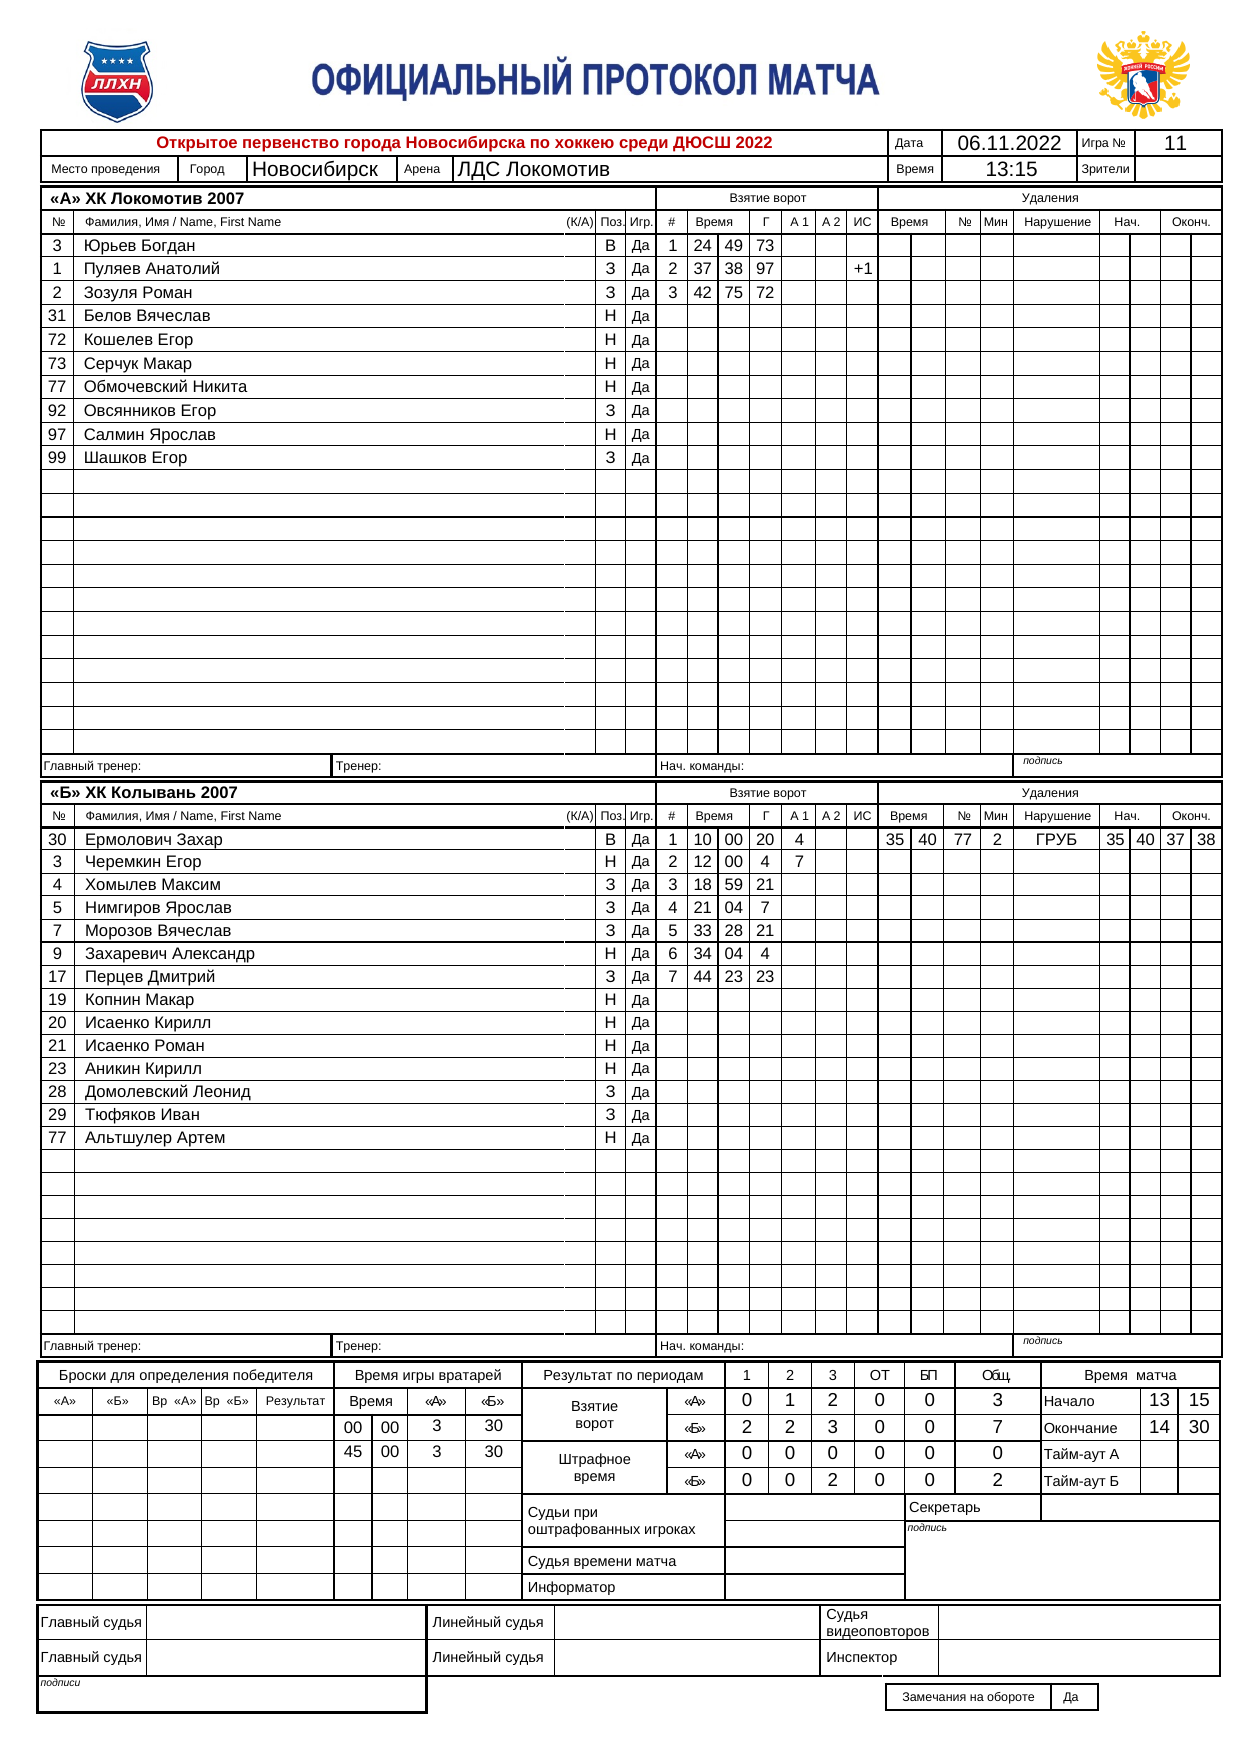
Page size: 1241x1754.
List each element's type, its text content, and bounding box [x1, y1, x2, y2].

table_cell [688, 1081, 717, 1103]
table_cell [981, 683, 1013, 706]
table_cell Н [596, 1127, 625, 1149]
table_cell [782, 874, 815, 895]
table_cell [1014, 1035, 1099, 1057]
table_cell [688, 1035, 717, 1057]
table_cell [750, 1127, 781, 1149]
table_cell Арена [398, 157, 452, 181]
table_cell [688, 636, 717, 658]
table_cell Черемкин Егор [75, 850, 564, 872]
table_cell 7 [956, 1415, 1040, 1440]
table_cell # [657, 805, 687, 826]
table_cell 0 [956, 1442, 1040, 1467]
table_cell 21 [750, 920, 781, 941]
table_cell [719, 446, 749, 469]
table_cell [1192, 328, 1221, 351]
table_cell [719, 352, 749, 374]
table_cell 13 [1141, 1389, 1177, 1413]
table_cell [1161, 470, 1190, 493]
table_cell [782, 943, 815, 964]
table_cell [657, 352, 687, 374]
table_cell [1161, 1012, 1190, 1033]
table_cell [946, 376, 980, 398]
table_cell 5 [42, 896, 74, 918]
table_cell [565, 1173, 595, 1195]
table_cell [782, 305, 815, 327]
table_cell [750, 1242, 781, 1264]
table_cell Да [626, 257, 655, 280]
table_cell [847, 235, 877, 256]
table_cell [847, 874, 877, 895]
table_cell [596, 1288, 625, 1310]
table_cell [981, 636, 1013, 658]
table_cell [1100, 328, 1129, 351]
table_cell [912, 636, 945, 658]
table_cell [879, 494, 910, 516]
table_cell [1179, 1441, 1219, 1467]
table_cell [750, 989, 781, 1011]
table_cell [596, 1173, 625, 1195]
table_cell [912, 1173, 943, 1195]
table_cell [596, 494, 625, 516]
table_cell 30 [42, 829, 74, 849]
table_cell [1192, 920, 1221, 941]
table_cell 7 [657, 966, 687, 987]
table_cell [1100, 659, 1129, 682]
table_cell З [596, 446, 625, 469]
table_cell [912, 1196, 943, 1218]
table_cell [626, 588, 655, 611]
table_cell [719, 1104, 749, 1126]
table_cell [1161, 376, 1190, 398]
table_cell [466, 1468, 521, 1493]
table_cell Перцев Дмитрий [75, 966, 564, 987]
table_cell [688, 470, 717, 493]
table_cell [944, 1150, 980, 1172]
table_cell [93, 1441, 147, 1467]
table_cell [565, 1012, 595, 1033]
table_cell Юрьев Богдан [74, 235, 564, 256]
table_cell [946, 518, 980, 540]
table_cell [1131, 612, 1160, 634]
table_cell [42, 494, 73, 516]
table_cell [946, 257, 980, 280]
table_cell [879, 1012, 910, 1033]
table_cell [1100, 1311, 1129, 1333]
table_cell [1131, 1035, 1160, 1057]
table_cell [1014, 1196, 1099, 1218]
table_cell [847, 494, 877, 516]
table_cell [1192, 1150, 1221, 1172]
table_cell [1131, 1173, 1160, 1195]
table_cell [946, 446, 980, 469]
table_cell [1161, 257, 1190, 280]
table_cell [944, 1035, 980, 1057]
table_cell [1161, 1058, 1190, 1079]
table_cell [626, 730, 655, 753]
table_cell [750, 1288, 781, 1310]
table_cell [750, 659, 781, 682]
table_cell Город [179, 157, 246, 181]
table_cell [981, 494, 1013, 516]
table_cell 2 [812, 1468, 854, 1493]
table_cell [782, 588, 815, 611]
table_cell № [946, 211, 980, 233]
table_cell 42 [688, 281, 717, 303]
table_cell 3 [956, 1389, 1040, 1413]
table_cell [42, 588, 73, 611]
table_cell [626, 518, 655, 540]
table_cell [1161, 588, 1190, 611]
table_cell [596, 683, 625, 706]
table_cell [782, 1012, 815, 1033]
table_cell [1014, 612, 1099, 634]
table_cell [1161, 541, 1190, 564]
table_cell 1 [657, 829, 687, 849]
table_cell [42, 541, 73, 564]
table_cell 0 [905, 1468, 954, 1493]
table_cell Вр «А» [148, 1389, 201, 1413]
table_cell Да [626, 399, 655, 422]
table_cell [1192, 257, 1221, 280]
table_cell [782, 1196, 815, 1218]
table_cell [847, 1196, 877, 1218]
table_cell [946, 636, 980, 658]
table_cell [42, 1288, 74, 1310]
table_cell [879, 235, 910, 256]
table_cell [1192, 1196, 1221, 1218]
table_cell [912, 1081, 943, 1103]
table_cell [1100, 1035, 1129, 1057]
table_cell [782, 1035, 815, 1057]
table_cell [944, 1311, 980, 1333]
table_cell [1100, 943, 1129, 964]
table_cell 3 [812, 1415, 854, 1440]
table_cell [719, 636, 749, 658]
table_cell [596, 1219, 625, 1241]
table_cell [912, 399, 945, 422]
table_cell [912, 541, 945, 564]
table_cell [565, 683, 595, 706]
table_cell 3 [42, 850, 74, 872]
table_cell [1161, 1311, 1190, 1333]
table_cell [42, 1242, 74, 1264]
table_cell [565, 588, 595, 611]
table_cell [1100, 1219, 1129, 1241]
table_cell [1014, 399, 1099, 422]
table_cell [42, 612, 73, 634]
table_cell [816, 235, 846, 256]
table_cell [816, 707, 846, 729]
table_cell [1131, 518, 1160, 540]
table_cell 18 [688, 874, 717, 895]
table_cell 00 [335, 1416, 371, 1440]
table_cell Инспектор [821, 1640, 938, 1675]
table_cell [373, 1468, 407, 1493]
table_cell 10 [688, 829, 717, 849]
table_cell [1131, 966, 1160, 987]
table_cell [719, 707, 749, 729]
table_cell [373, 1547, 407, 1573]
table_cell 00 [719, 850, 749, 872]
table_cell [1131, 850, 1160, 872]
table_cell 2 [657, 257, 687, 280]
table_cell [879, 257, 910, 280]
table_cell [657, 494, 687, 516]
table_cell Альтшулер Артем [75, 1127, 564, 1149]
table_cell [816, 636, 846, 658]
table_cell Да [626, 281, 655, 303]
table_cell З [596, 920, 625, 941]
table_cell [93, 1468, 147, 1493]
table_cell [981, 423, 1013, 445]
table_cell [719, 1150, 749, 1172]
table_cell [750, 376, 781, 398]
table_cell [847, 588, 877, 611]
table_cell [946, 328, 980, 351]
table_cell [847, 352, 877, 374]
table_cell [626, 707, 655, 729]
table_cell [879, 896, 910, 918]
table_cell Окончание [1042, 1415, 1140, 1440]
table_cell [1131, 896, 1160, 918]
table_cell [912, 470, 945, 493]
table_cell [1014, 1104, 1099, 1126]
table_cell [93, 1416, 147, 1440]
table_cell [148, 1468, 201, 1493]
table_cell [719, 659, 749, 682]
table_cell [596, 1196, 625, 1218]
table_cell [1192, 588, 1221, 611]
table_cell Начало [1042, 1389, 1140, 1413]
table_cell [782, 659, 815, 682]
table_cell [688, 730, 717, 753]
table_header Взятие ворот [657, 188, 877, 209]
table_cell [1131, 1104, 1160, 1126]
table_cell [688, 1288, 717, 1310]
table_cell [847, 850, 877, 872]
table_cell [1161, 235, 1190, 256]
table_cell [981, 352, 1013, 374]
table_cell [1100, 1173, 1129, 1195]
table_cell [626, 683, 655, 706]
table_cell [657, 636, 687, 658]
table_cell [946, 612, 980, 634]
table_cell [1192, 1242, 1221, 1264]
table_cell 0 [726, 1389, 768, 1413]
table_cell [816, 281, 846, 303]
table_cell [816, 989, 846, 1011]
table_cell [944, 1265, 980, 1287]
table_header Броски для определения победителя [39, 1363, 333, 1387]
table_cell [1014, 730, 1099, 753]
table_cell [879, 1173, 910, 1195]
table_cell Вр «Б» [202, 1389, 256, 1413]
table_cell [726, 1495, 904, 1520]
table_cell [626, 1288, 655, 1310]
table_cell [565, 989, 595, 1011]
table_cell [408, 1494, 465, 1520]
table_cell 30 [466, 1416, 521, 1440]
table_cell [42, 1311, 74, 1333]
table_cell Да [626, 376, 655, 398]
table_cell Морозов Вячеслав [75, 920, 564, 941]
table_cell [1014, 1265, 1099, 1287]
table_cell [879, 470, 910, 493]
table_cell [74, 588, 564, 611]
table_cell [981, 1242, 1013, 1264]
table_cell Нач. [1100, 211, 1160, 233]
table_cell [750, 518, 781, 540]
table_cell [1192, 1035, 1221, 1057]
table_cell [596, 518, 625, 540]
table_cell [782, 1265, 815, 1287]
table_cell [1131, 588, 1160, 611]
table_cell [782, 376, 815, 398]
table_cell [750, 352, 781, 374]
table_cell [1100, 376, 1129, 398]
table_cell [782, 966, 815, 987]
table_cell [912, 1265, 943, 1287]
table_cell [1192, 850, 1221, 872]
table_cell [782, 989, 815, 1011]
table_cell [946, 494, 980, 516]
table_cell [1192, 399, 1221, 422]
table_cell Да [626, 1081, 655, 1103]
table_cell [1100, 1196, 1129, 1218]
table_cell [148, 1547, 201, 1573]
table_cell Оконч. [1161, 805, 1221, 826]
table_cell Тайм-аут А [1042, 1441, 1140, 1467]
table_cell [1192, 470, 1221, 493]
table_cell [565, 1150, 595, 1172]
table_cell [912, 1035, 943, 1057]
table_cell [879, 1035, 910, 1057]
table_cell [1192, 874, 1221, 895]
table_cell [1161, 1173, 1190, 1195]
table_cell [1131, 257, 1160, 280]
table_cell [912, 1127, 943, 1149]
table_cell [782, 235, 815, 256]
table_cell [726, 1521, 904, 1546]
table_header 06.11.2022 [943, 131, 1076, 155]
table_cell Нач. команды: [657, 1335, 1012, 1356]
table_cell [565, 730, 595, 753]
table_cell [626, 1265, 655, 1287]
table_cell [879, 1196, 910, 1218]
table_cell [39, 1574, 92, 1599]
table_cell [944, 920, 980, 941]
table_cell [335, 1468, 371, 1493]
table_cell [1136, 157, 1221, 181]
table_cell [782, 1150, 815, 1172]
table_cell [816, 874, 846, 895]
table_cell [847, 730, 877, 753]
table_cell [1192, 1265, 1221, 1287]
table_cell [565, 1104, 595, 1126]
table_cell [1014, 943, 1099, 964]
table_cell [944, 1012, 980, 1033]
table_cell [1192, 423, 1221, 445]
table_cell [719, 328, 749, 351]
table_cell [879, 1265, 910, 1287]
table_cell [1014, 1173, 1099, 1195]
table_cell [1100, 470, 1129, 493]
table_cell [912, 588, 945, 611]
table_cell Нимгиров Ярослав [75, 896, 564, 918]
table_cell [981, 1265, 1013, 1287]
table_cell [719, 730, 749, 753]
table_cell [1161, 1150, 1190, 1172]
table_cell [847, 328, 877, 351]
table_cell [93, 1574, 147, 1599]
table_cell [782, 328, 815, 351]
table_cell Исаенко Роман [75, 1035, 564, 1057]
table_cell 12 [688, 850, 717, 872]
table_cell [257, 1547, 333, 1573]
table_cell 4 [657, 896, 687, 918]
table_cell 38 [719, 257, 749, 280]
table_cell [847, 612, 877, 634]
table_cell Нач. команды: [657, 755, 1012, 776]
table_cell [912, 565, 945, 587]
table_cell [1161, 1035, 1190, 1057]
table_cell 20 [750, 829, 781, 849]
table_cell [847, 966, 877, 987]
table_cell (К/А) [565, 805, 595, 826]
table_cell [565, 1265, 595, 1287]
table_cell 77 [944, 829, 980, 849]
table_cell [912, 966, 943, 987]
table_cell Главный судья [39, 1640, 146, 1675]
table_cell [688, 683, 717, 706]
table_cell 97 [42, 423, 73, 445]
table_cell Линейный судья [428, 1606, 554, 1639]
table_cell [74, 636, 564, 658]
table_cell [565, 423, 595, 445]
table_cell Время [335, 1389, 407, 1413]
table_cell [42, 1173, 74, 1195]
table_cell [981, 659, 1013, 682]
table_cell [1014, 636, 1099, 658]
table_cell [816, 1265, 846, 1287]
table_cell [1014, 1219, 1099, 1241]
table_cell [408, 1468, 465, 1493]
table_cell [1161, 896, 1190, 918]
table_cell «А» [39, 1389, 92, 1413]
table_cell [782, 352, 815, 374]
table_cell [75, 1242, 564, 1264]
table_cell [782, 1219, 815, 1241]
table_cell [42, 470, 73, 493]
table_cell 14 [1141, 1415, 1177, 1440]
table_cell [847, 1265, 877, 1287]
table_cell [688, 588, 717, 611]
table_cell [847, 423, 877, 445]
table_cell [1131, 1242, 1160, 1264]
table_header Общ. [956, 1363, 1040, 1387]
table_cell В [596, 235, 625, 256]
table_cell [1100, 541, 1129, 564]
table_cell [816, 328, 846, 351]
table_header Открытое первенство города Новосибирска по хоккею среди ДЮСШ 2022 [42, 131, 887, 155]
table_cell [555, 1640, 819, 1675]
table_cell [1100, 446, 1129, 469]
table_cell [912, 494, 945, 516]
table_cell [596, 1150, 625, 1172]
table_cell [1161, 943, 1190, 964]
table_cell Да [626, 874, 655, 895]
table_cell [726, 1548, 904, 1573]
table_header Удаления [879, 188, 1221, 209]
table_cell Время [889, 157, 941, 181]
table_cell [565, 1288, 595, 1310]
table_cell [408, 1547, 465, 1573]
table_cell [1100, 1012, 1129, 1033]
table_cell [1100, 518, 1129, 540]
table_cell [944, 874, 980, 895]
table_cell [1161, 518, 1190, 540]
table_cell [75, 1311, 564, 1333]
table_cell [816, 1127, 846, 1149]
table_cell «Б» [668, 1415, 724, 1440]
table_cell Ермолович Захар [75, 829, 564, 849]
table_cell [257, 1416, 333, 1440]
table_cell [782, 423, 815, 445]
table_cell ИС [847, 805, 877, 826]
table_cell [565, 281, 595, 303]
table_cell [750, 1012, 781, 1033]
table_cell «А» [408, 1389, 465, 1413]
table_cell [657, 1265, 687, 1287]
table_cell «Б » [466, 1389, 521, 1413]
table_cell [816, 850, 846, 872]
table_cell [1131, 1265, 1160, 1287]
table_cell Н [596, 943, 625, 964]
table_cell [816, 1242, 846, 1264]
table_cell [596, 565, 625, 587]
table_cell [1131, 1288, 1160, 1310]
table_cell 40 [1131, 829, 1160, 849]
table_cell 0 [726, 1468, 768, 1493]
table_cell [408, 1521, 465, 1546]
table_cell [657, 518, 687, 540]
table_cell [1100, 423, 1129, 445]
table_cell [981, 1288, 1013, 1310]
table_cell [1192, 1012, 1221, 1033]
table_cell [657, 1058, 687, 1079]
table_cell [1161, 328, 1190, 351]
table_cell [1192, 541, 1221, 564]
table_cell [1014, 352, 1099, 374]
table_cell [148, 1574, 201, 1599]
table_cell [847, 1219, 877, 1241]
table_cell [1131, 1127, 1160, 1149]
table_cell [719, 588, 749, 611]
table_header Время матча [1042, 1363, 1219, 1387]
table_cell [657, 423, 687, 445]
table_cell [39, 1468, 92, 1493]
table_header «Б» ХК Колывань 2007 [42, 783, 655, 803]
table_cell [847, 376, 877, 398]
table_cell [565, 305, 595, 327]
table_cell [782, 920, 815, 941]
table_cell [1100, 1127, 1129, 1149]
table_cell [565, 612, 595, 634]
table_header Удаления [879, 783, 1221, 803]
table_cell [1131, 1219, 1160, 1241]
table_cell [335, 1547, 371, 1573]
table_cell [944, 943, 980, 964]
table_cell [981, 541, 1013, 564]
table_cell [981, 707, 1013, 729]
table_cell [847, 683, 877, 706]
table_cell З [596, 1104, 625, 1126]
table_cell [912, 1104, 943, 1126]
table_cell [782, 707, 815, 729]
table_cell [1014, 281, 1099, 303]
table_cell [565, 920, 595, 941]
table_cell [946, 470, 980, 493]
table_cell 2 [769, 1415, 811, 1440]
table_cell [912, 235, 945, 256]
table_cell [847, 659, 877, 682]
table_cell [1100, 874, 1129, 895]
table_cell В [596, 829, 625, 849]
table_cell [1161, 1127, 1190, 1149]
table_cell [981, 1104, 1013, 1126]
table_cell [657, 470, 687, 493]
table_cell Результат [257, 1389, 333, 1413]
table_cell [596, 612, 625, 634]
table_cell [626, 1219, 655, 1241]
table_cell [657, 305, 687, 327]
table_cell [1192, 707, 1221, 729]
table_cell [626, 1242, 655, 1264]
table_cell 2 [657, 850, 687, 872]
table_cell [816, 1288, 846, 1310]
table_cell [816, 659, 846, 682]
table_cell [981, 874, 1013, 895]
table_cell № [42, 211, 73, 233]
table_cell 13:15 [943, 157, 1076, 181]
table_cell [688, 1104, 717, 1126]
table_cell [782, 896, 815, 918]
table_cell 28 [42, 1081, 74, 1103]
table_cell [565, 541, 595, 564]
table_cell [1161, 636, 1190, 658]
table_cell 45 [335, 1441, 371, 1467]
table_cell [1131, 305, 1160, 327]
table_cell [750, 1311, 781, 1333]
table_cell [657, 1012, 687, 1033]
table_cell А 2 [816, 211, 846, 233]
table_cell [1192, 235, 1221, 256]
table_cell [816, 1173, 846, 1195]
table_cell [596, 1311, 625, 1333]
table_cell [750, 305, 781, 327]
table_cell [1131, 494, 1160, 516]
table_cell [373, 1494, 407, 1520]
table_cell А 1 [782, 211, 815, 233]
table_cell [847, 446, 877, 469]
table_cell [202, 1441, 256, 1467]
table_cell [719, 565, 749, 587]
table_cell Обмочевский Никита [74, 376, 564, 398]
table_cell [1131, 874, 1160, 895]
table_cell [1192, 281, 1221, 303]
table_cell [1131, 328, 1160, 351]
table_cell [944, 966, 980, 987]
table_cell [1100, 494, 1129, 516]
table_cell [202, 1521, 256, 1546]
table_cell [657, 612, 687, 634]
table_cell [912, 281, 945, 303]
table_cell [816, 1219, 846, 1241]
table_cell Хомылев Максим [75, 874, 564, 895]
table_cell 3 [408, 1441, 465, 1467]
table_cell [1014, 423, 1099, 445]
table_cell [1192, 1081, 1221, 1103]
table_cell [1099, 1682, 1220, 1711]
table_cell [847, 1035, 877, 1057]
table_cell [688, 1219, 717, 1241]
table_cell [981, 1311, 1013, 1333]
table_cell [782, 1081, 815, 1103]
table_cell [688, 399, 717, 422]
table_cell [879, 612, 910, 634]
table_cell [782, 1104, 815, 1126]
table_cell Н [596, 1035, 625, 1057]
table_cell [879, 943, 910, 964]
table_header Замечания на обороте [887, 1685, 1050, 1709]
table_cell [816, 943, 846, 964]
table_cell Да [626, 920, 655, 941]
table_cell [1014, 1288, 1099, 1310]
table_cell [981, 446, 1013, 469]
table_cell [1131, 376, 1160, 398]
table_cell [1161, 1242, 1190, 1264]
table_cell [1192, 1127, 1221, 1149]
table_cell [816, 1311, 846, 1333]
table_cell 30 [466, 1441, 521, 1467]
table_cell [847, 1104, 877, 1126]
table_cell Зрители [1078, 157, 1134, 181]
table_cell [1014, 1242, 1099, 1264]
table_cell [782, 446, 815, 469]
table_cell Да [626, 966, 655, 987]
table_cell [565, 874, 595, 895]
table_cell [257, 1441, 333, 1467]
table_cell [688, 1311, 717, 1333]
table_cell Да [626, 989, 655, 1011]
table_cell [879, 966, 910, 987]
table_cell [750, 494, 781, 516]
table_cell З [596, 257, 625, 280]
table_cell [946, 423, 980, 445]
table_cell [565, 850, 595, 872]
table_cell [816, 920, 846, 941]
table_cell «А» [668, 1389, 724, 1413]
table_cell [981, 470, 1013, 493]
table_cell «Б» [668, 1468, 724, 1493]
table_cell [981, 399, 1013, 422]
table_header БП [905, 1363, 954, 1387]
table_cell [946, 683, 980, 706]
table_cell [912, 1058, 943, 1079]
table_header Взятие ворот [657, 783, 877, 803]
table_cell [1131, 470, 1160, 493]
table_cell [1131, 920, 1160, 941]
table_cell [946, 588, 980, 611]
table_cell [257, 1468, 333, 1493]
table_cell [946, 707, 980, 729]
table_cell [782, 1127, 815, 1149]
table_cell [1161, 423, 1190, 445]
table_cell [912, 730, 945, 753]
table_cell Н [596, 305, 625, 327]
table_cell [981, 966, 1013, 987]
table_cell Н [596, 376, 625, 398]
table_cell [719, 1219, 749, 1241]
table_cell подписи [39, 1677, 425, 1711]
table_cell [939, 1606, 1219, 1639]
table_cell 4 [750, 850, 781, 872]
table_cell [879, 423, 910, 445]
table_cell 7 [750, 896, 781, 918]
table_cell [981, 281, 1013, 303]
table_cell [816, 352, 846, 374]
table_cell [981, 1012, 1013, 1033]
table_cell [626, 1311, 655, 1333]
table_cell 77 [42, 376, 73, 398]
table_cell [1014, 305, 1099, 327]
table_cell 29 [42, 1104, 74, 1126]
table_cell [1100, 257, 1129, 280]
table_cell [719, 305, 749, 327]
table_cell 0 [855, 1442, 904, 1467]
table_cell [1100, 565, 1129, 587]
table_cell [1131, 565, 1160, 587]
table_cell [1100, 850, 1129, 872]
table_cell Да [626, 829, 655, 849]
table_cell [981, 1196, 1013, 1218]
table_cell [879, 920, 910, 941]
table_cell [1192, 518, 1221, 540]
table_cell 49 [719, 235, 749, 256]
table_cell [1161, 730, 1190, 753]
table_cell Фамилия, Имя / Name, First Name [75, 805, 565, 826]
table_cell [688, 518, 717, 540]
table_cell [565, 659, 595, 682]
table_cell [1192, 896, 1221, 918]
table_cell [726, 1575, 904, 1599]
table_cell [944, 1242, 980, 1264]
table_cell [1161, 1288, 1190, 1310]
table_cell [565, 966, 595, 987]
table_cell [1192, 659, 1221, 682]
table_cell [879, 565, 910, 587]
table_cell [626, 1150, 655, 1172]
table_cell Игр. [626, 211, 655, 233]
table_cell [1014, 920, 1099, 941]
table_cell Информатор [523, 1575, 724, 1599]
table_cell Салмин Ярослав [74, 423, 564, 445]
table_cell [1100, 612, 1129, 634]
table_cell [1131, 1012, 1160, 1033]
table_cell [1100, 989, 1129, 1011]
table_cell [657, 376, 687, 398]
table_cell [782, 1242, 815, 1264]
table_cell [1161, 659, 1190, 682]
table_cell [944, 850, 980, 872]
table_cell Нарушение [1014, 805, 1099, 826]
table_cell [847, 1311, 877, 1333]
table_cell [565, 896, 595, 918]
table_cell 1 [769, 1389, 811, 1413]
table_cell [688, 494, 717, 516]
table_cell [912, 1219, 943, 1241]
table_cell [1131, 1150, 1160, 1172]
table_cell [408, 1574, 465, 1599]
table_cell [39, 1416, 92, 1440]
table_cell [879, 874, 910, 895]
table_cell [1014, 966, 1099, 987]
table_cell [1192, 1288, 1221, 1310]
table_cell Тайм-аут Б [1042, 1468, 1140, 1493]
table_cell 7 [42, 920, 74, 941]
table_cell [719, 1058, 749, 1079]
table_cell 30 [1179, 1415, 1219, 1440]
table_cell [1014, 1081, 1099, 1103]
table_cell [42, 1219, 74, 1241]
table_cell [1100, 305, 1129, 327]
table_cell [202, 1468, 256, 1493]
table_cell [565, 829, 595, 849]
table_cell [1192, 943, 1221, 964]
table_cell [719, 1288, 749, 1310]
table_cell Мин [981, 211, 1013, 233]
table_cell [944, 1288, 980, 1310]
table_cell [688, 352, 717, 374]
table_header Игра № [1078, 131, 1134, 155]
table_cell Нач. [1100, 805, 1160, 826]
table_cell [1014, 541, 1099, 564]
table_cell [847, 470, 877, 493]
table_cell [1192, 1173, 1221, 1195]
table_cell [816, 1196, 846, 1218]
table_cell [719, 470, 749, 493]
table_cell [981, 612, 1013, 634]
table_cell Н [596, 423, 625, 445]
table_cell [883, 1677, 1220, 1681]
table_cell [1192, 1311, 1221, 1333]
table_cell [565, 494, 595, 516]
table_cell [981, 730, 1013, 753]
table_cell [816, 257, 846, 280]
table_cell «А» [668, 1442, 724, 1467]
table_cell [1014, 1150, 1099, 1172]
table_cell [1192, 352, 1221, 374]
table_cell [750, 470, 781, 493]
table_cell [750, 1265, 781, 1287]
table_cell [466, 1494, 521, 1520]
table_cell [257, 1521, 333, 1546]
table_cell 0 [769, 1442, 811, 1467]
table_cell [39, 1494, 92, 1520]
table_cell Оконч. [1161, 211, 1221, 233]
table_cell [847, 1150, 877, 1172]
table_cell Главный тренер: [42, 1335, 330, 1356]
table_cell [1014, 707, 1099, 729]
table_cell [719, 376, 749, 398]
table_cell [750, 1058, 781, 1079]
table_cell [879, 305, 910, 327]
table_cell [750, 1035, 781, 1057]
table_cell [750, 1150, 781, 1172]
table_cell [719, 1311, 749, 1333]
table_cell [657, 1104, 687, 1126]
table_cell [912, 1012, 943, 1033]
table_cell [912, 305, 945, 327]
table_cell Г [750, 805, 781, 826]
table_cell [1161, 1219, 1190, 1241]
table_cell [981, 518, 1013, 540]
table_cell [466, 1521, 521, 1546]
table_cell [93, 1521, 147, 1546]
table_header Время игры вратарей [335, 1363, 521, 1387]
table_cell [1192, 446, 1221, 469]
table_cell 75 [719, 281, 749, 303]
table_cell [847, 1288, 877, 1310]
table_cell [565, 376, 595, 398]
table_cell [1161, 281, 1190, 303]
table_header Дата [889, 131, 941, 155]
table_cell [879, 1127, 910, 1149]
table_cell [202, 1547, 256, 1573]
table_cell Судьи при оштрафованных игроках [523, 1495, 724, 1546]
table_cell Взятие ворот [523, 1389, 666, 1440]
table_cell [74, 470, 564, 493]
table_cell [1014, 874, 1099, 895]
table_cell 04 [719, 943, 749, 964]
table_cell [42, 1265, 74, 1287]
table_cell 1 [657, 235, 687, 256]
table_cell [782, 1173, 815, 1195]
table_cell 34 [688, 943, 717, 964]
table_cell 0 [769, 1468, 811, 1493]
table_cell Штрафное время [523, 1442, 666, 1493]
table_cell [74, 683, 564, 706]
table_cell [1100, 707, 1129, 729]
table_cell Н [596, 328, 625, 351]
table_cell 44 [688, 966, 717, 987]
table_cell [626, 494, 655, 516]
table_cell [912, 683, 945, 706]
table_cell 0 [905, 1442, 954, 1467]
table_cell 28 [719, 920, 749, 941]
table_cell [782, 541, 815, 564]
table_cell [879, 1058, 910, 1079]
table_cell Время [879, 211, 945, 233]
table_cell [657, 541, 687, 564]
table_cell [1179, 1468, 1219, 1493]
table_cell Г [750, 211, 781, 233]
table_cell [912, 352, 945, 374]
table_cell Да [626, 1012, 655, 1033]
table_cell [1100, 1242, 1129, 1264]
table_cell [657, 683, 687, 706]
table_cell Да [626, 235, 655, 256]
table_cell 3 [657, 874, 687, 895]
table_cell [257, 1494, 333, 1520]
table_cell [1014, 850, 1099, 872]
table_cell 0 [855, 1389, 904, 1413]
table_cell [782, 281, 815, 303]
table_cell [1141, 1468, 1177, 1493]
table_cell [1161, 874, 1190, 895]
table_cell [944, 1127, 980, 1149]
table_cell [1192, 683, 1221, 706]
table_cell [750, 541, 781, 564]
table_cell [75, 1196, 564, 1218]
table_cell [782, 1288, 815, 1310]
table_cell [42, 518, 73, 540]
table_cell [981, 920, 1013, 941]
table_cell Белов Вячеслав [74, 305, 564, 327]
table_cell [688, 305, 717, 327]
table_cell [1100, 1265, 1129, 1287]
table_cell [74, 518, 564, 540]
table_cell [1131, 989, 1160, 1011]
table_cell 4 [42, 874, 74, 895]
table_cell [688, 707, 717, 729]
table_cell [912, 518, 945, 540]
table_cell [946, 352, 980, 374]
table_cell 9 [42, 943, 74, 964]
table_cell [1131, 659, 1160, 682]
table_cell [1014, 565, 1099, 587]
table_cell [847, 1127, 877, 1149]
table_cell [335, 1494, 371, 1520]
table_cell [750, 1219, 781, 1241]
table_cell [75, 1173, 564, 1195]
table_cell [565, 328, 595, 351]
table_cell [719, 1173, 749, 1195]
table_cell [912, 707, 945, 729]
table_cell [816, 470, 846, 493]
table_cell [626, 636, 655, 658]
table_cell [782, 1058, 815, 1079]
table_cell [565, 470, 595, 493]
table_cell [946, 305, 980, 327]
table_cell [148, 1494, 201, 1520]
table_cell [944, 1196, 980, 1218]
table_cell [946, 541, 980, 564]
table_cell [1161, 612, 1190, 634]
table_cell Да [626, 305, 655, 327]
table_cell [981, 896, 1013, 918]
table_cell 0 [905, 1389, 954, 1413]
table_cell [750, 399, 781, 422]
table_cell [847, 896, 877, 918]
table_cell [1192, 730, 1221, 753]
table_cell [912, 896, 943, 918]
table_cell Да [626, 943, 655, 964]
table_cell [596, 636, 625, 658]
table_cell «Б» [93, 1389, 147, 1413]
table_cell [816, 612, 846, 634]
table_cell [981, 850, 1013, 872]
table_cell [688, 1127, 717, 1149]
table_cell 72 [42, 328, 73, 351]
table_cell [782, 730, 815, 753]
table_cell [981, 1081, 1013, 1103]
table_cell [816, 829, 846, 849]
table_cell [565, 1035, 595, 1057]
table_cell [816, 1150, 846, 1172]
table_cell [912, 376, 945, 398]
table_cell [657, 1311, 687, 1333]
table_cell [719, 423, 749, 445]
table_cell 3 [657, 281, 687, 303]
table_cell [847, 1012, 877, 1033]
table_cell [688, 446, 717, 469]
table_cell [981, 1150, 1013, 1172]
table_cell [148, 1441, 201, 1467]
table_cell 2 [42, 281, 73, 303]
table_cell подпись [1014, 755, 1221, 776]
table_cell 00 [373, 1441, 407, 1467]
table_cell [847, 399, 877, 422]
table_cell [847, 1242, 877, 1264]
table_cell [879, 399, 910, 422]
table_cell 37 [1161, 829, 1190, 849]
table_cell [719, 989, 749, 1011]
table_cell Да [626, 423, 655, 445]
table_cell Пуляев Анатолий [74, 257, 564, 280]
table_cell [847, 565, 877, 587]
table_cell [816, 494, 846, 516]
table_cell [719, 1196, 749, 1218]
table_cell [657, 1081, 687, 1103]
table_cell [428, 1677, 882, 1711]
table_cell [42, 1196, 74, 1218]
table_header Да [1052, 1685, 1097, 1709]
table_cell [1014, 1311, 1099, 1333]
table_cell Судья времени матча [523, 1548, 724, 1573]
table_cell [1042, 1495, 1219, 1520]
table_cell [816, 305, 846, 327]
table_cell [1100, 730, 1129, 753]
table_cell [657, 1150, 687, 1172]
table_cell Время [688, 211, 749, 233]
table_cell З [596, 399, 625, 422]
table_cell Да [626, 850, 655, 872]
table_cell [719, 399, 749, 422]
table_cell [939, 1640, 1219, 1675]
table_cell [257, 1574, 333, 1599]
table_cell Исаенко Кирилл [75, 1012, 564, 1033]
table_cell [688, 1196, 717, 1218]
table_cell З [596, 1081, 625, 1103]
table_cell 73 [750, 235, 781, 256]
table_cell [75, 1265, 564, 1287]
table_cell 5 [657, 920, 687, 941]
table_cell [596, 470, 625, 493]
table_cell [596, 588, 625, 611]
table_cell [657, 730, 687, 753]
table_cell [1100, 399, 1129, 422]
table_cell [816, 423, 846, 445]
table_cell [657, 1173, 687, 1195]
table_cell [782, 494, 815, 516]
table_cell [879, 683, 910, 706]
table_cell [555, 1606, 819, 1639]
table_cell [1192, 565, 1221, 587]
table_cell [596, 659, 625, 682]
table_cell 00 [373, 1416, 407, 1440]
table_cell [1161, 1081, 1190, 1103]
table_cell [75, 1219, 564, 1241]
table_cell [719, 494, 749, 516]
table_cell [688, 1012, 717, 1033]
table_cell [847, 541, 877, 564]
table_cell [1161, 399, 1190, 422]
table_cell [981, 943, 1013, 964]
table_cell [42, 636, 73, 658]
table_cell [1100, 1288, 1129, 1310]
table_cell [1014, 328, 1099, 351]
table_cell [1131, 235, 1160, 256]
table_cell Секретарь [906, 1495, 1040, 1520]
table_cell [657, 1035, 687, 1057]
table_cell [782, 636, 815, 658]
table_cell [688, 565, 717, 587]
table_cell [847, 305, 877, 327]
table_cell [719, 541, 749, 564]
table_cell [981, 989, 1013, 1011]
table_cell [75, 1288, 564, 1310]
table_cell [847, 636, 877, 658]
table_cell ГРУБ [1014, 829, 1099, 849]
table_header 2 [769, 1363, 811, 1387]
table_cell [1014, 257, 1099, 280]
table_cell 21 [750, 874, 781, 895]
table_cell [42, 565, 73, 587]
table_cell Место проведения [42, 157, 177, 181]
table_cell [879, 352, 910, 374]
table_cell [74, 565, 564, 587]
table_cell [879, 730, 910, 753]
table_cell ИС [847, 211, 877, 233]
table_cell [750, 1173, 781, 1195]
table_cell [626, 1196, 655, 1218]
table_cell [750, 565, 781, 587]
table_cell [202, 1494, 256, 1520]
table_cell [750, 1196, 781, 1218]
table_cell [946, 659, 980, 682]
table_cell Игр. [626, 805, 655, 826]
table_cell (К/А) [565, 211, 595, 233]
table_cell [657, 328, 687, 351]
table_cell [1131, 281, 1160, 303]
table_cell [657, 989, 687, 1011]
table_cell [981, 1173, 1013, 1195]
table_cell [596, 541, 625, 564]
table_cell [981, 1219, 1013, 1241]
table_cell [1192, 1219, 1221, 1241]
table_cell [1100, 235, 1129, 256]
table_cell [565, 1311, 595, 1333]
table_cell [912, 874, 943, 895]
table_cell [626, 659, 655, 682]
table_cell Шашков Егор [74, 446, 564, 469]
table_cell [879, 636, 910, 658]
table_cell [912, 1311, 943, 1333]
table_cell 38 [1192, 829, 1221, 849]
table_cell [1161, 989, 1190, 1011]
table_cell [981, 565, 1013, 587]
table_cell [816, 683, 846, 706]
table_cell [1131, 423, 1160, 445]
table_cell [782, 399, 815, 422]
table_cell 40 [912, 829, 943, 849]
table_cell [750, 423, 781, 445]
table_cell [981, 1058, 1013, 1079]
table_cell Копнин Макар [75, 989, 564, 1011]
table_cell Да [626, 446, 655, 469]
table_cell [944, 1173, 980, 1195]
table_cell [626, 612, 655, 634]
table_cell 2 [981, 829, 1013, 849]
table_cell [1100, 588, 1129, 611]
table_cell [565, 257, 595, 280]
table_cell [39, 1547, 92, 1573]
table_cell [202, 1574, 256, 1599]
table_cell [657, 1196, 687, 1218]
table_cell [1192, 1104, 1221, 1126]
table_cell Линейный судья [428, 1640, 554, 1675]
table_cell 2 [812, 1389, 854, 1413]
table_cell [981, 1127, 1013, 1149]
table_cell [981, 305, 1013, 327]
table_cell [912, 446, 945, 469]
table_cell Н [596, 1058, 625, 1079]
table_cell [816, 966, 846, 987]
table_cell 23 [719, 966, 749, 987]
table_cell [944, 1219, 980, 1241]
table_cell Да [626, 352, 655, 374]
table_cell Н [596, 352, 625, 374]
table_cell [847, 829, 877, 849]
table_cell [750, 1104, 781, 1126]
table_cell [816, 518, 846, 540]
table_header Результат по периодам [523, 1363, 724, 1387]
table_cell [847, 1173, 877, 1195]
table_cell [74, 730, 564, 753]
table_cell [879, 850, 910, 872]
table_cell [688, 1242, 717, 1264]
table_cell [944, 989, 980, 1011]
table_cell [981, 1035, 1013, 1057]
table_header 1 [726, 1363, 768, 1387]
table_cell [816, 565, 846, 587]
table_header ОТ [855, 1363, 904, 1387]
table_cell [1014, 376, 1099, 398]
table_cell [816, 1012, 846, 1033]
table_cell Н [596, 850, 625, 872]
table_cell [1161, 565, 1190, 587]
table_cell 6 [657, 943, 687, 964]
table_cell 0 [812, 1442, 854, 1467]
table_cell [946, 235, 980, 256]
table_cell [912, 659, 945, 682]
table_cell [688, 1150, 717, 1172]
table_cell Кошелев Егор [74, 328, 564, 351]
table_cell [719, 1265, 749, 1287]
table_cell [1100, 1081, 1129, 1103]
table_cell 72 [750, 281, 781, 303]
table_cell [1014, 989, 1099, 1011]
table_cell [750, 636, 781, 658]
table_cell [657, 1219, 687, 1241]
table_cell [879, 1288, 910, 1310]
table_cell [847, 943, 877, 964]
table_cell [816, 1035, 846, 1057]
table_cell [1161, 446, 1190, 469]
table_cell [782, 518, 815, 540]
table_cell [42, 730, 73, 753]
table_cell [565, 565, 595, 587]
table_cell [335, 1574, 371, 1599]
table_cell [879, 376, 910, 398]
table_cell [912, 943, 943, 964]
table_cell [782, 565, 815, 587]
table_cell [1131, 1196, 1160, 1218]
table_cell Домолевский Леонид [75, 1081, 564, 1103]
table_cell [750, 612, 781, 634]
table_cell [1014, 470, 1099, 493]
table_cell [816, 588, 846, 611]
table_cell [1100, 1150, 1129, 1172]
table_cell [565, 446, 595, 469]
table_cell [1192, 1058, 1221, 1079]
table_cell [42, 683, 73, 706]
table_cell 00 [719, 829, 749, 849]
table_cell [912, 328, 945, 351]
table_cell А 1 [782, 805, 815, 826]
table_cell [1131, 446, 1160, 469]
table_cell [688, 989, 717, 1011]
table_cell [1161, 352, 1190, 374]
table_cell [373, 1521, 407, 1546]
table_cell [93, 1494, 147, 1520]
table_cell 15 [1179, 1389, 1219, 1413]
table_cell [657, 1127, 687, 1149]
table_cell [74, 541, 564, 564]
table_cell [879, 989, 910, 1011]
table_cell [782, 1311, 815, 1333]
table_cell [981, 235, 1013, 256]
table_cell [1131, 1081, 1160, 1103]
table_cell [565, 235, 595, 256]
table_cell [626, 1173, 655, 1195]
table_cell [1192, 376, 1221, 398]
table_cell [565, 943, 595, 964]
table_cell 35 [1100, 829, 1129, 849]
table_cell [93, 1547, 147, 1573]
table_cell [626, 541, 655, 564]
table_cell [565, 518, 595, 540]
table_cell Тренер: [333, 755, 655, 776]
table_cell [750, 328, 781, 351]
table_cell [816, 446, 846, 469]
table_cell [688, 376, 717, 398]
table_cell Поз. [596, 211, 625, 233]
table_cell [944, 1081, 980, 1103]
table_cell [879, 281, 910, 303]
table_cell [335, 1521, 371, 1546]
table_cell [719, 518, 749, 540]
table_cell [1131, 1058, 1160, 1079]
table_cell [816, 399, 846, 422]
table_cell [879, 1242, 910, 1264]
table_cell [1014, 518, 1099, 540]
table_cell 0 [905, 1415, 954, 1440]
table_cell [750, 707, 781, 729]
table_cell [1131, 636, 1160, 658]
table_cell № [42, 805, 74, 826]
table_cell [42, 1150, 74, 1172]
table_cell Тюфяков Иван [75, 1104, 564, 1126]
table_cell 20 [42, 1012, 74, 1033]
table_cell [782, 683, 815, 706]
table_cell [879, 1150, 910, 1172]
table_cell 37 [688, 257, 717, 280]
table_cell 1 [42, 257, 73, 280]
table_cell [879, 518, 910, 540]
table_cell [879, 707, 910, 729]
table_cell Да [626, 1035, 655, 1057]
table_cell 21 [42, 1035, 74, 1057]
table_cell [719, 1012, 749, 1033]
table_cell [912, 989, 943, 1011]
table_cell 23 [42, 1058, 74, 1079]
table_cell [879, 588, 910, 611]
table_cell [1161, 494, 1190, 516]
table_cell [565, 1058, 595, 1079]
table_cell [946, 281, 980, 303]
table_cell 77 [42, 1127, 74, 1149]
table_cell [565, 1196, 595, 1218]
table_cell [847, 1058, 877, 1079]
table_cell Тренер: [333, 1335, 655, 1356]
table_cell Н [596, 1012, 625, 1033]
table_cell [688, 659, 717, 682]
table_cell [1100, 1058, 1129, 1079]
table_cell 31 [42, 305, 73, 327]
table_cell [596, 1265, 625, 1287]
table_cell [1014, 659, 1099, 682]
table_cell [1014, 896, 1099, 918]
table_cell [1014, 494, 1099, 516]
table_cell [1131, 541, 1160, 564]
table_cell 2 [726, 1415, 768, 1440]
table_cell [912, 1242, 943, 1264]
table_cell [1161, 966, 1190, 987]
table_cell [1192, 989, 1221, 1011]
table_cell [1161, 1104, 1190, 1126]
table_cell [74, 707, 564, 729]
table_cell [912, 257, 945, 280]
table_cell Серчук Макар [74, 352, 564, 374]
table_cell [565, 1127, 595, 1149]
table_cell Время [879, 805, 943, 826]
table_cell [1192, 966, 1221, 987]
table_cell [912, 1150, 943, 1172]
table_cell [1131, 943, 1160, 964]
table_cell Да [626, 328, 655, 351]
table_cell [912, 423, 945, 445]
table_cell [1100, 683, 1129, 706]
table_cell [75, 1150, 564, 1172]
table_cell Да [626, 1127, 655, 1149]
table_cell [1014, 683, 1099, 706]
table_cell [657, 1242, 687, 1264]
table_cell ЛДС Локомотив [454, 157, 887, 181]
table_cell [596, 1242, 625, 1264]
table_cell [847, 920, 877, 941]
table_cell [466, 1574, 521, 1599]
table_cell 2 [956, 1468, 1040, 1493]
table_cell [39, 1441, 92, 1467]
table_cell [879, 446, 910, 469]
table_cell [816, 896, 846, 918]
table_cell [1161, 850, 1190, 872]
picture [5, 28, 1197, 129]
table_cell [1100, 636, 1129, 658]
table_header 3 [812, 1363, 854, 1387]
table_cell [626, 470, 655, 493]
table_cell [879, 328, 910, 351]
table_cell Поз. [596, 805, 625, 826]
table_cell А 2 [816, 805, 846, 826]
table_cell Нарушение [1014, 211, 1099, 233]
table_cell [688, 612, 717, 634]
table_cell [719, 1035, 749, 1057]
table_cell З [596, 966, 625, 987]
table_cell Да [626, 1058, 655, 1079]
table_cell [688, 541, 717, 564]
table_cell [202, 1416, 256, 1440]
table_cell [981, 588, 1013, 611]
table_cell Захаревич Александр [75, 943, 564, 964]
table_cell [981, 257, 1013, 280]
table_cell [816, 1081, 846, 1103]
table_cell [816, 730, 846, 753]
table_cell [1014, 1058, 1099, 1079]
table_cell [147, 1606, 425, 1639]
table_cell [912, 1288, 943, 1310]
table_cell [1192, 305, 1221, 327]
table_cell 19 [42, 989, 74, 1011]
table_cell Фамилия, Имя / Name, First Name [74, 211, 565, 233]
table_cell [1100, 1104, 1129, 1126]
table_cell +1 [847, 257, 877, 280]
table_cell # [657, 211, 687, 233]
table_cell Н [596, 989, 625, 1011]
table_header «А» ХК Локомотив 2007 [42, 188, 655, 209]
table_cell Аникин Кирилл [75, 1058, 564, 1079]
table_cell 21 [688, 896, 717, 918]
table_cell [912, 850, 943, 872]
table_cell [912, 612, 945, 634]
table_cell [816, 376, 846, 398]
table_cell З [596, 896, 625, 918]
table_cell [565, 1081, 595, 1103]
table_cell Овсянников Егор [74, 399, 564, 422]
table_cell [847, 707, 877, 729]
table_cell 3 [42, 235, 73, 256]
table_cell [981, 328, 1013, 351]
table_cell 35 [879, 829, 910, 849]
table_cell 73 [42, 352, 73, 374]
table_cell [657, 1288, 687, 1310]
table_cell [879, 1104, 910, 1126]
table_header 11 [1136, 131, 1221, 155]
table_cell [981, 376, 1013, 398]
table_cell [657, 565, 687, 587]
table_cell [1192, 636, 1221, 658]
table_cell [688, 1173, 717, 1195]
table_cell Да [626, 1104, 655, 1126]
table_cell Время [688, 805, 749, 826]
table_cell [688, 1265, 717, 1287]
table_cell [912, 920, 943, 941]
table_cell [879, 541, 910, 564]
table_cell № [944, 805, 980, 826]
table_cell [847, 1081, 877, 1103]
table_cell [1100, 920, 1129, 941]
table_cell [750, 588, 781, 611]
table_cell З [596, 874, 625, 895]
table_cell [946, 730, 980, 753]
table_cell [1131, 399, 1160, 422]
table_cell [750, 730, 781, 753]
table_cell [657, 707, 687, 729]
table_cell Главный судья [39, 1606, 146, 1639]
table_cell З [596, 281, 625, 303]
table_cell 92 [42, 399, 73, 422]
table_cell [373, 1574, 407, 1599]
table_cell Мин [981, 805, 1013, 826]
table_cell [1131, 683, 1160, 706]
table_cell [1161, 707, 1190, 729]
table_cell [816, 1104, 846, 1126]
table_cell [565, 1219, 595, 1241]
table_cell [1192, 494, 1221, 516]
table_cell [816, 1058, 846, 1079]
table_cell Судья видеоповторов [821, 1606, 938, 1639]
table_cell [688, 423, 717, 445]
table_cell [847, 281, 877, 303]
table_cell [946, 565, 980, 587]
table_cell 33 [688, 920, 717, 941]
table_cell [879, 1081, 910, 1103]
table_cell [657, 659, 687, 682]
table_cell [719, 1081, 749, 1103]
table_cell [565, 1242, 595, 1264]
table_cell [1131, 730, 1160, 753]
table_cell [1161, 305, 1190, 327]
table_cell [596, 730, 625, 753]
table_cell [1131, 1311, 1160, 1333]
table_cell [1014, 235, 1099, 256]
table_cell 4 [750, 943, 781, 964]
table_cell [565, 707, 595, 729]
table_cell [1100, 352, 1129, 374]
table_cell [750, 446, 781, 469]
table_cell [148, 1416, 201, 1440]
table_cell 97 [750, 257, 781, 280]
table_cell [1100, 966, 1129, 987]
table_cell [688, 328, 717, 351]
table_cell [596, 707, 625, 729]
table_cell [466, 1547, 521, 1573]
table_cell [39, 1521, 92, 1546]
table_cell [719, 612, 749, 634]
table_cell [565, 352, 595, 374]
table_cell 24 [688, 235, 717, 256]
table_cell 0 [855, 1415, 904, 1440]
table_cell 59 [719, 874, 749, 895]
table_cell 0 [855, 1468, 904, 1493]
table_cell Зозуля Роман [74, 281, 564, 303]
table_cell [879, 1311, 910, 1333]
table_cell Главный тренер: [42, 755, 330, 776]
table_cell [565, 636, 595, 658]
table_cell [750, 683, 781, 706]
table_cell [1141, 1441, 1177, 1467]
table_cell [1100, 896, 1129, 918]
table_cell [147, 1640, 425, 1675]
table_cell [1161, 920, 1190, 941]
table_cell [74, 659, 564, 682]
table_cell [1014, 446, 1099, 469]
table_cell 4 [782, 829, 815, 849]
table_cell [719, 1242, 749, 1264]
table_cell [1192, 612, 1221, 634]
table_cell [74, 612, 564, 634]
table_cell 99 [42, 446, 73, 469]
table_cell [944, 1104, 980, 1126]
table_cell [782, 470, 815, 493]
table_cell Да [626, 896, 655, 918]
table_cell [74, 494, 564, 516]
table_cell [1161, 683, 1190, 706]
table_cell [42, 659, 73, 682]
table_cell [626, 565, 655, 587]
table_cell [565, 399, 595, 422]
table_cell Новосибирск [248, 157, 396, 181]
table_cell [750, 1081, 781, 1103]
table_cell [1131, 707, 1160, 729]
table_cell [1131, 352, 1160, 374]
table_cell [1014, 1127, 1099, 1149]
table_cell 17 [42, 966, 74, 987]
table_cell [782, 612, 815, 634]
table_cell [847, 989, 877, 1011]
table_cell [1161, 1265, 1190, 1287]
table_cell [944, 896, 980, 918]
table_cell [719, 1127, 749, 1149]
table_cell [1014, 1012, 1099, 1033]
table_cell [719, 683, 749, 706]
table_cell [782, 257, 815, 280]
table_cell [1100, 281, 1129, 303]
table_cell [148, 1521, 201, 1546]
table_cell 04 [719, 896, 749, 918]
table_cell [847, 518, 877, 540]
table_cell [816, 541, 846, 564]
table_cell [944, 1058, 980, 1079]
table_cell [42, 707, 73, 729]
table_cell [1014, 588, 1099, 611]
table_cell [657, 588, 687, 611]
table_cell [657, 446, 687, 469]
table_cell подпись [1014, 1335, 1221, 1356]
table_cell [879, 1219, 910, 1241]
table_cell 7 [782, 850, 815, 872]
table_cell подпись [906, 1522, 1219, 1599]
table_cell 3 [408, 1416, 465, 1440]
table_cell [1161, 1196, 1190, 1218]
table_cell 0 [726, 1442, 768, 1467]
table_cell [946, 399, 980, 422]
table_cell [688, 1058, 717, 1079]
table_cell 23 [750, 966, 781, 987]
table_cell [879, 659, 910, 682]
table_cell [657, 399, 687, 422]
